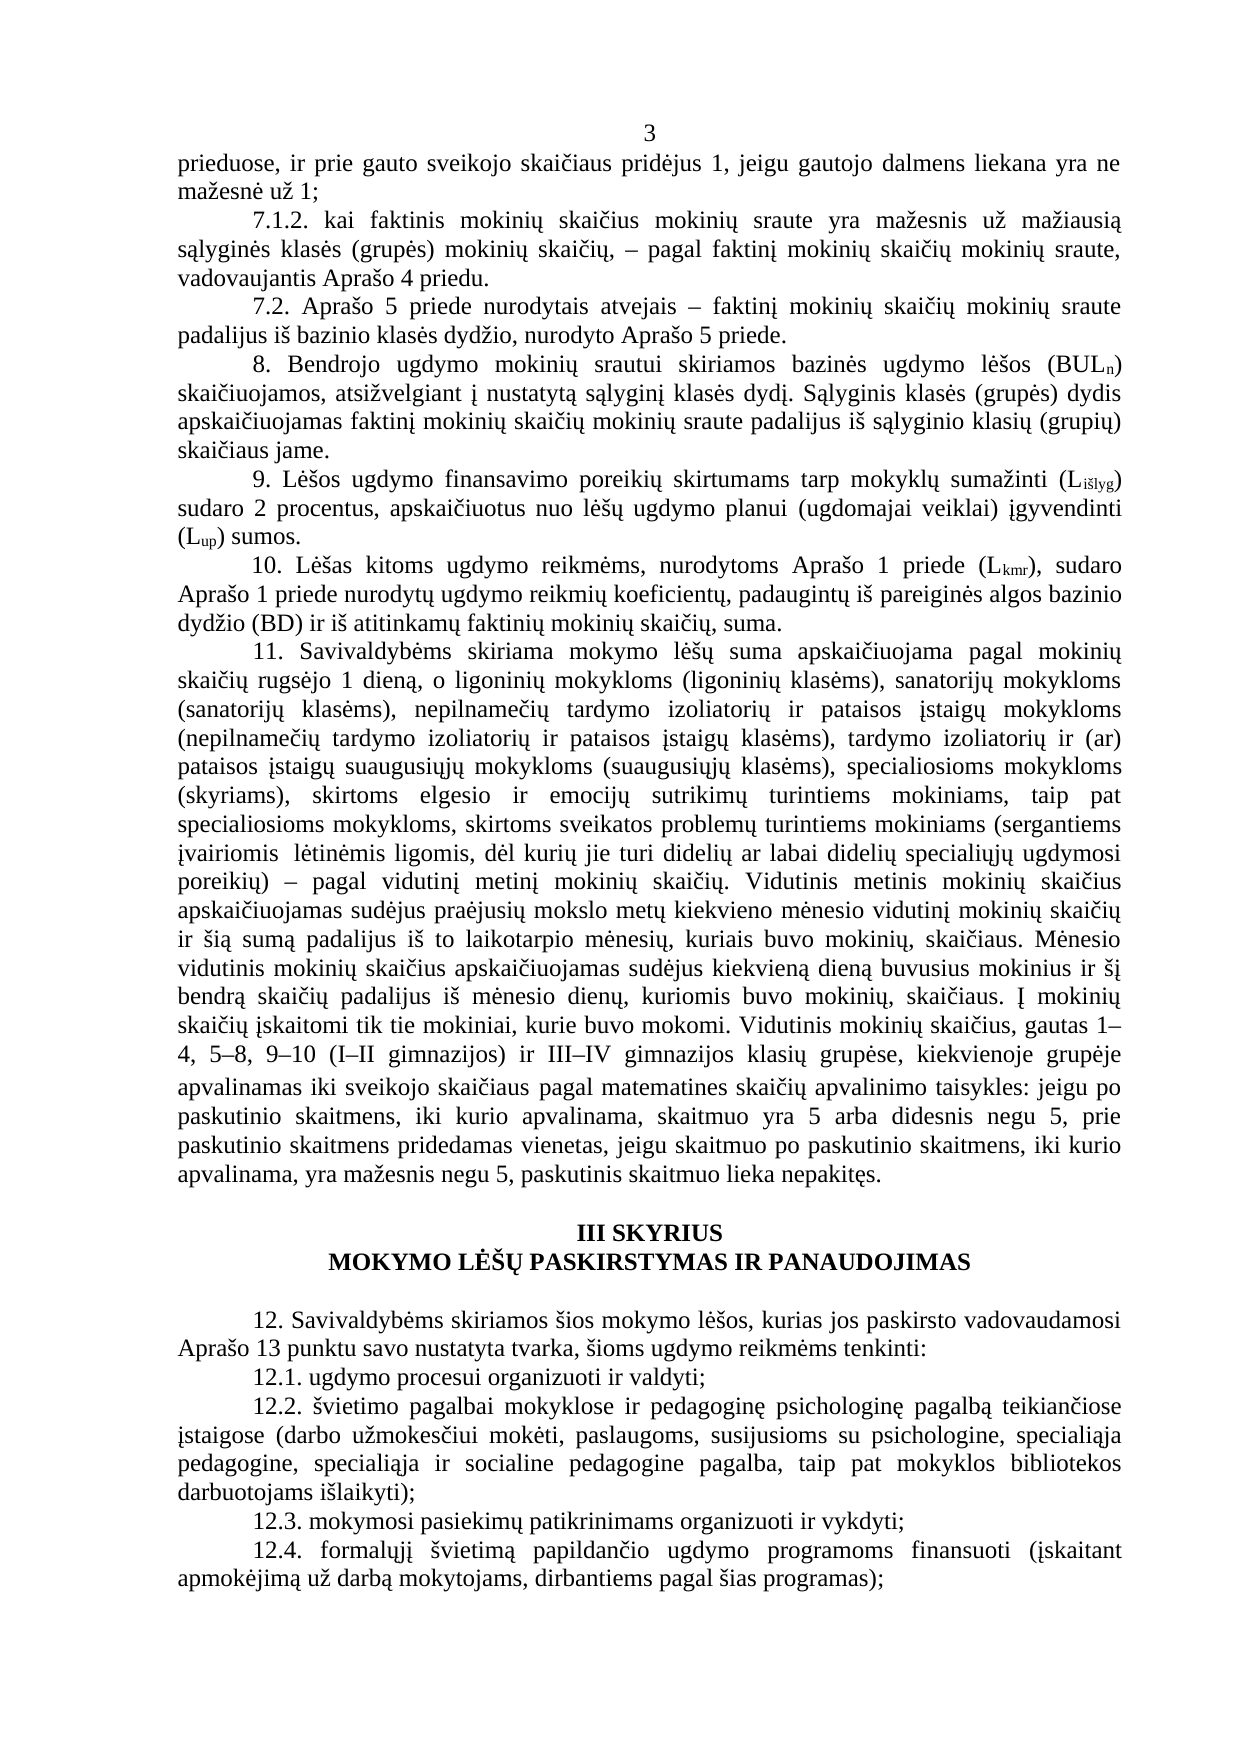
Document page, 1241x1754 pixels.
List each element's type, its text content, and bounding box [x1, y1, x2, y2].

text prieduose, ir prie gauto sveikojo skaičiaus pridėjus 1, jeigu gautojo dalmens liekana yra ne mažesnė už 1; [177, 148, 1122, 205]
text MOKYMO LĖŠŲ PASKIRSTYMAS IR PANAUDOJIMAS [177, 1247, 1122, 1276]
text 12.1. ugdymo procesui organizuoti ir valdyti; [177, 1362, 1122, 1391]
text 12. Savivaldybėms skiriamos šios mokymo lėšos, kurias jos paskirsto vadovaudamosi Aprašo 13 punktu savo nustatyta tvarka, šioms ugdymo reikmėms tenkinti: [177, 1305, 1122, 1362]
text 7.1.2. kai faktinis mokinių skaičius mokinių sraute yra mažesnis už mažiausią sąlyginės klasės (grupės) mokinių skaičių, – pagal faktinį mokinių skaičių mokinių sraute, vadovaujantis Aprašo 4 priedu. [177, 205, 1122, 291]
text 12.4. formalųjį švietimą papildančio ugdymo programoms finansuoti (įskaitant apmokėjimą už darbą mokytojams, dirbantiems pagal šias programas); [177, 1535, 1122, 1592]
text III SKYRIUS [177, 1218, 1122, 1247]
text 7.2. Aprašo 5 priede nurodytais atvejais – faktinį mokinių skaičių mokinių sraute padalijus iš bazinio klasės dydžio, nurodyto Aprašo 5 priede. [177, 291, 1122, 349]
text 12.3. mokymosi pasiekimų patikrinimams organizuoti ir vykdyti; [177, 1506, 1122, 1535]
text 10. Lėšas kitoms ugdymo reikmėms, nurodytoms Aprašo 1 priede (Lkmr), sudaro Aprašo 1 priede nurodytų ugdymo reikmių koeficientų, padaugintų iš pareiginės algos bazinio dydžio (BD) ir iš atitinkamų faktinių mokinių skaičių, suma. [177, 550, 1122, 636]
text 11. Savivaldybėms skiriama mokymo lėšų suma apskaičiuojama pagal mokinių skaičių rugsėjo 1 dieną, o ligoninių mokykloms (ligoninių klasėms), sanatorijų mokykloms (sanatorijų klasėms), nepilnamečių tardymo izoliatorių ir pataisos įstaigų mokykloms (nepilnamečių tardymo izoliatorių ir pataisos įstaigų klasėms), tardymo izoliatorių ir (ar) pataisos įstaigų suaugusiųjų mokykloms (suaugusiųjų klasėms), specialiosioms mokykloms (skyriams), skirtoms elgesio ir emocijų sutrikimų turintiems mokiniams, taip pat specialiosioms mokykloms, skirtoms sveikatos problemų turintiems mokiniams (sergantiems įvairiomis lėtinėmis ligomis, dėl kurių jie turi didelių ar labai didelių specialiųjų ugdymosi poreikių) – pagal vidutinį metinį mokinių skaičių. Vidutinis metinis mokinių skaičius apskaičiuojamas sudėjus praėjusių mokslo metų kiekvieno mėnesio vidutinį mokinių skaičių ir šią sumą padalijus iš to laikotarpio mėnesių, kuriais buvo mokinių, skaičiaus. Mėnesio vidutinis mokinių skaičius apskaičiuojamas sudėjus kiekvieną dieną buvusius mokinius ir šį bendrą skaičių padalijus iš mėnesio dienų, kuriomis buvo mokinių, skaičiaus. Į mokinių skaičių įskaitomi tik tie mokiniai, kurie buvo mokomi. Vidutinis mokinių skaičius, gautas 1–4, 5–8, 9–10 (I–II gimnazijos) ir III–IV gimnazijos klasių grupėse, kiekvienoje grupėje apvalinamas iki sveikojo skaičiaus pagal matematines skaičių apvalinimo taisykles: jeigu po paskutinio skaitmens, iki kurio apvalinama, skaitmuo yra 5 arba didesnis negu 5, prie paskutinio skaitmens pridedamas vienetas, jeigu skaitmuo po paskutinio skaitmens, iki kurio apvalinama, yra mažesnis negu 5, paskutinis skaitmuo lieka nepakitęs. [177, 636, 1122, 1187]
text 9. Lėšos ugdymo finansavimo poreikių skirtumams tarp mokyklų sumažinti (Lišlyg) sudaro 2 procentus, apskaičiuotus nuo lėšų ugdymo planui (ugdomajai veiklai) įgyvendinti (Lup) sumos. [177, 464, 1122, 550]
text 12.2. švietimo pagalbai mokyklose ir pedagoginę psichologinę pagalbą teikiančiose įstaigose (darbo užmokesčiui mokėti, paslaugoms, susijusioms su psichologine, specialiąja pedagogine, specialiąja ir socialine pedagogine pagalba, taip pat mokyklos bibliotekos darbuotojams išlaikyti); [177, 1391, 1122, 1506]
text 8. Bendrojo ugdymo mokinių srautui skiriamos bazinės ugdymo lėšos (BULn) skaičiuojamos, atsižvelgiant į nustatytą sąlyginį klasės dydį. Sąlyginis klasės (grupės) dydis apskaičiuojamas faktinį mokinių skaičių mokinių sraute padalijus iš sąlyginio klasių (grupių) skaičiaus jame. [177, 349, 1122, 464]
